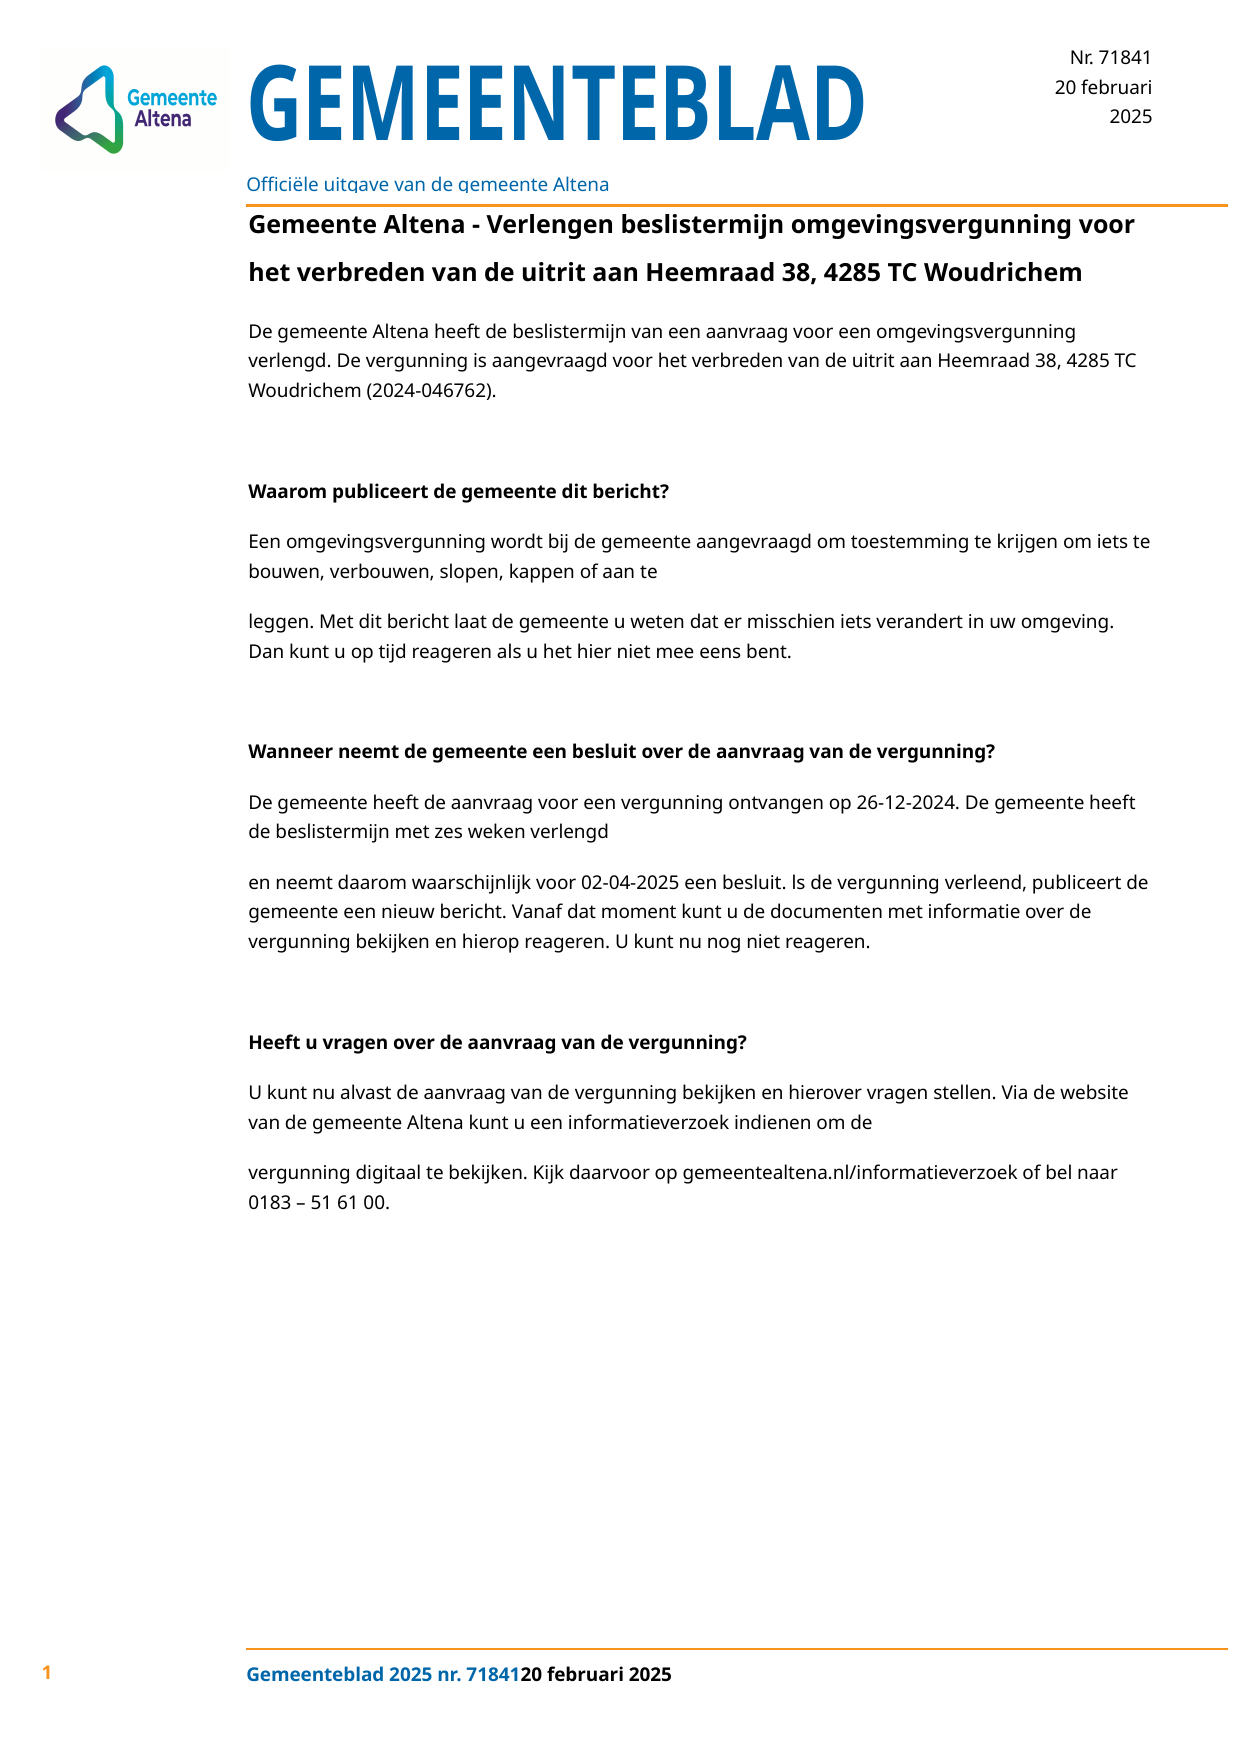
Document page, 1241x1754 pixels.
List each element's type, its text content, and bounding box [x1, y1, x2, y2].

text leggen. Met dit bericht laat de gemeente u weten dat er misschien iets verandert in uw omgeving. Dan kunt u op tijd reageren als u het hier niet mee eens bent. [248, 608, 1152, 664]
text U kunt nu alvast de aanvraag van de vergunning bekijken en hierover vragen stellen. Via de website van de gemeente Altena kunt u een informatieverzoek indienen om de [248, 1079, 1152, 1135]
text Waarom publiceert de gemeente dit bericht? [248, 478, 1152, 504]
text De gemeente Altena heeft de beslistermijn van een aanvraag voor een omgevingsvergunning verlengd. De vergunning is aangevraagd voor het verbreden van de uitrit aan Heemraad 38, 4285 TC Woudrichem (2024-046762). [248, 318, 1152, 403]
picture [41, 47, 231, 172]
text Een omgevingsvergunning wordt bij de gemeente aangevraagd om toestemming te krijgen om iets te bouwen, verbouwen, slopen, kappen of aan te [248, 528, 1152, 584]
text De gemeente heeft de aanvraag voor een vergunning ontvangen op 26-12-2024. De gemeente heeft de beslistermijn met zes weken verlengd [248, 789, 1152, 844]
text vergunning digitaal te bekijken. Kijk daarvoor op gemeentealtena.nl/informatieverzoek of bel naar 0183 – 51 61 00. [248, 1159, 1152, 1215]
text Gemeente Altena - Verlengen beslistermijn omgevingsvergunning voor het verbreden van de uitrit aan Heemraad 38, 4285 TC Woudrichem [248, 207, 1152, 288]
text Wanneer neemt de gemeente een besluit over de aanvraag van de vergunning? [248, 739, 1152, 764]
text Heeft u vragen over de aanvraag van de vergunning? [248, 1029, 1152, 1055]
text en neemt daarom waarschijnlijk voor 02-04-2025 een besluit. ls de vergunning verleend, publiceert de gemeente een nieuw bericht. Vanaf dat moment kunt u de documenten met informatie over de vergunning bekijken en hierop reageren. U kunt nu nog niet reageren. [248, 869, 1152, 954]
